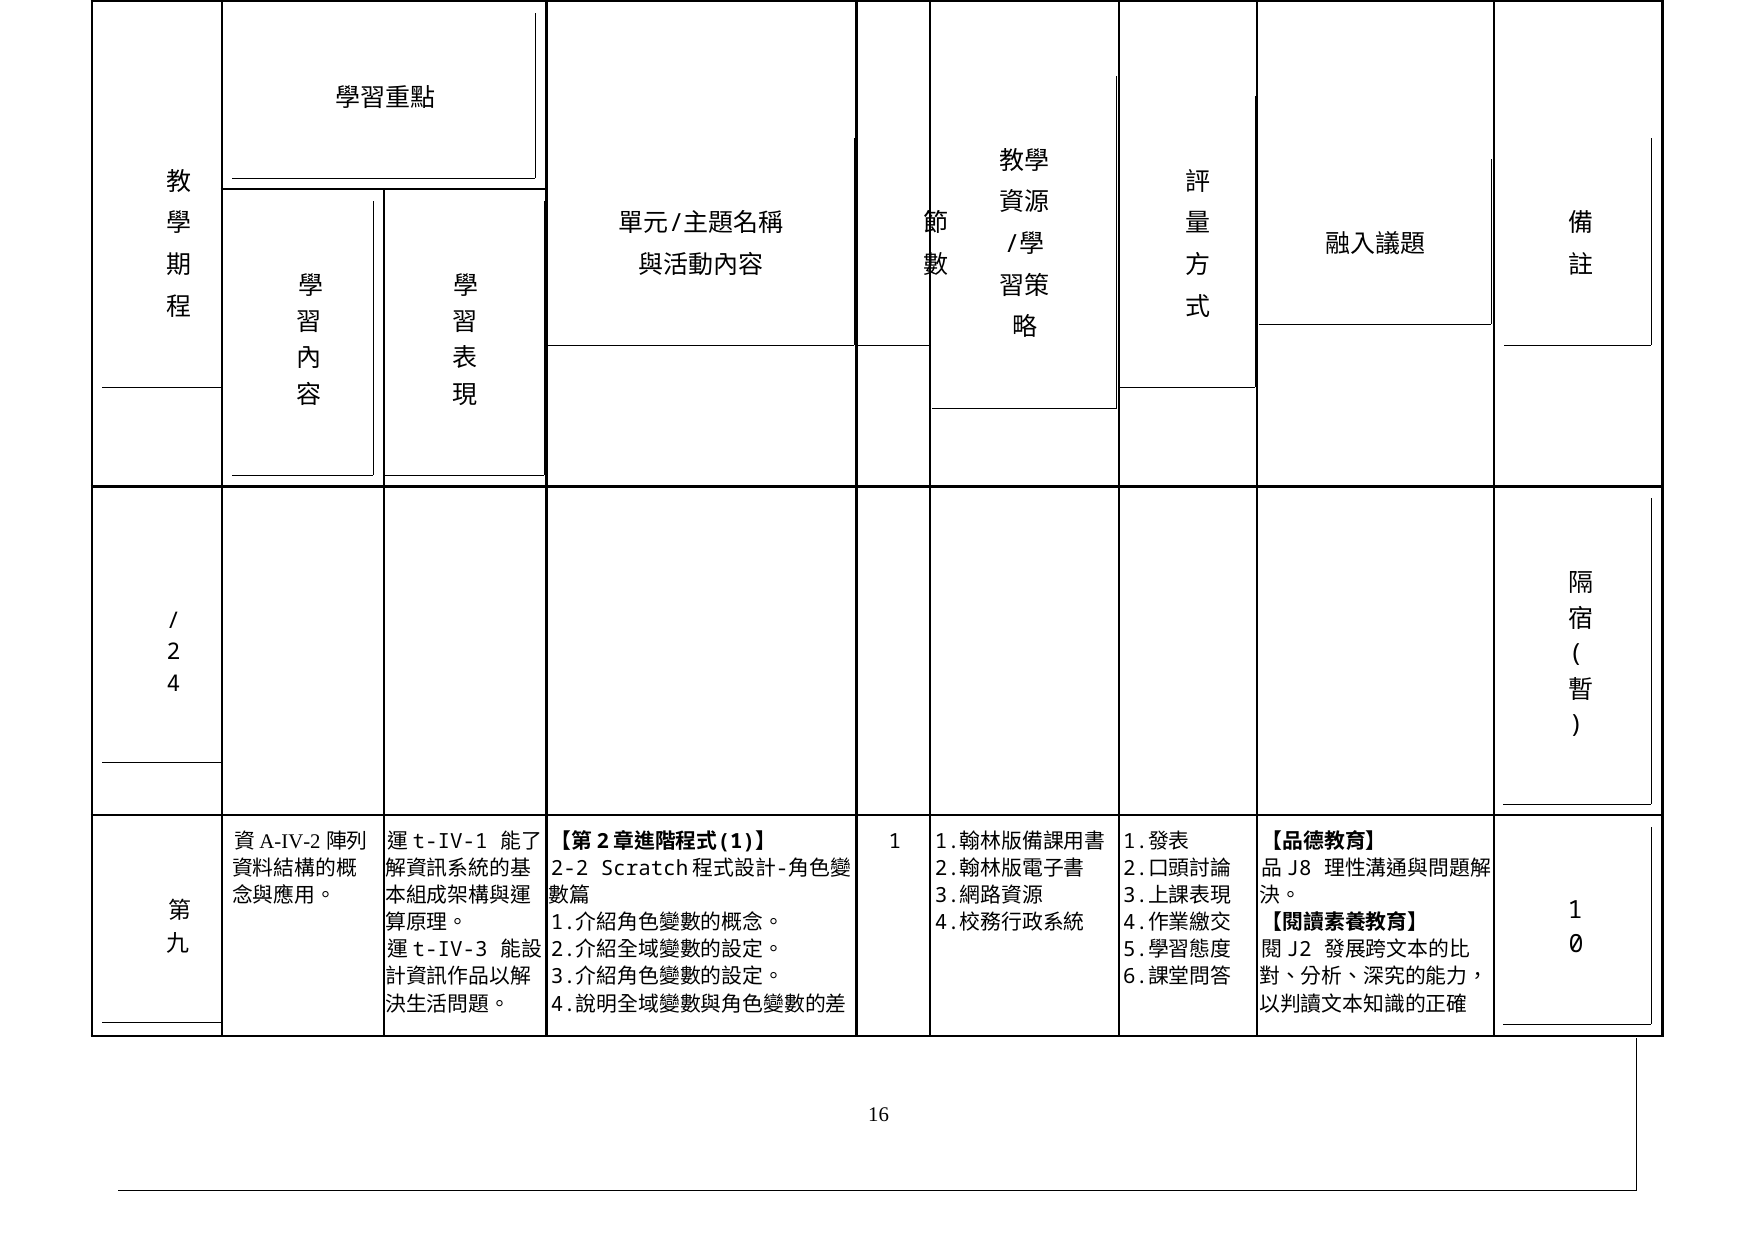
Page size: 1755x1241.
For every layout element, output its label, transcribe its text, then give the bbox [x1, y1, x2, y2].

table_cell 學習內容 [223, 190, 383, 485]
table_cell [1120, 488, 1256, 814]
table_cell 資A-IV-2 陣列資料結構的概念與應用。 [223, 816, 383, 1034]
table_cell /24 [93, 488, 221, 814]
table_cell 第九 [93, 816, 221, 1034]
table_header 學習重點 [223, 2, 545, 188]
table_cell [858, 488, 929, 814]
table_cell 1.發表 2.口頭討論 3.上課表現 4.作業繳交 5.學習態度 6.課堂問答 [1120, 816, 1256, 1034]
table_header 節數 [858, 346, 929, 485]
table_cell 10 [1495, 816, 1661, 1034]
table_cell 【品德教育】 品J8 理性溝通與問題解決。 【閱讀素養教育】 閱J2 發展跨文本的比對、分析、深究的能力，以判讀文本知識的正確 [1258, 816, 1493, 1034]
table_header 評量方式 [1120, 2, 1256, 485]
table_cell 學習表現 [385, 190, 545, 485]
table_cell [385, 488, 545, 814]
table_cell [1258, 488, 1493, 814]
table_header 教學資源/學習策略 [931, 2, 1118, 485]
table_header 融入議題 [1258, 2, 1493, 485]
table_cell [223, 488, 383, 814]
table_header 教學期程 [93, 2, 221, 485]
table_cell 隔宿(暫) [1495, 488, 1661, 814]
table_header 備註 [1495, 2, 1661, 485]
table_header 單元/主題名稱與活動內容 [548, 2, 855, 485]
table_cell [931, 488, 1118, 814]
table_cell 【第2章進階程式(1)】 2-2 Scratch程式設計-角色變數篇 1.介紹角色變數的概念。 2.介紹全域變數的設定。 3.介紹角色變數的設定。 4.說明全域變數與角色變數的差 [548, 816, 855, 1034]
table_cell 1.翰林版備課用書 2.翰林版電子書 3.網路資源 4.校務行政系統 [931, 816, 1118, 1034]
table_cell [548, 488, 855, 814]
table_cell 1 [858, 816, 929, 1034]
table_header 節數 [858, 2, 929, 345]
table_cell 運t-IV-1 能了解資訊系統的基本組成架構與運算原理。 運t-IV-3 能設計資訊作品以解決生活問題。 [385, 816, 545, 1034]
